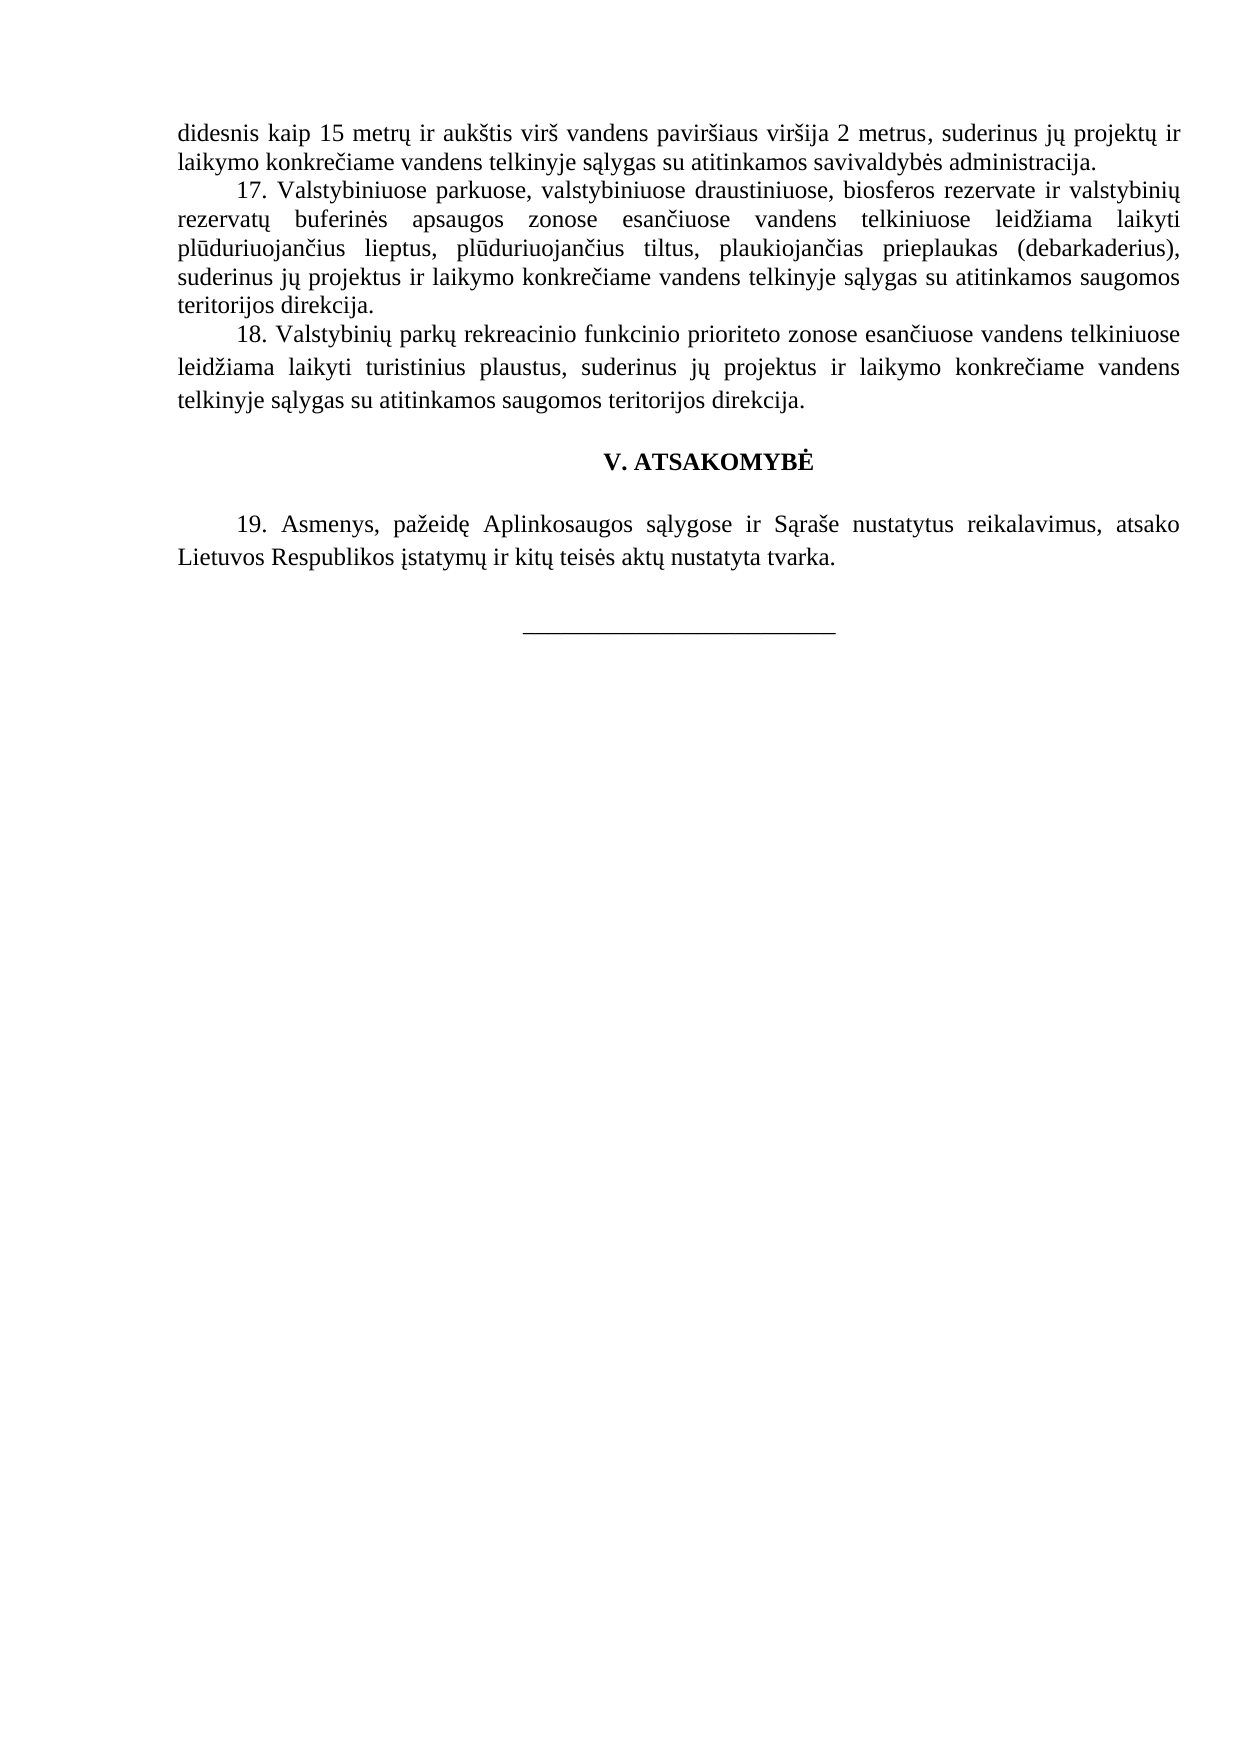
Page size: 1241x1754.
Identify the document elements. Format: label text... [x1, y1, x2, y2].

text 17. Valstybiniuose parkuose, valstybiniuose draustiniuose, biosferos rezervate ir valstybinių rezervatų buferinės apsaugos zonose esančiuose vandens telkiniuose leidžiama laikyti plūduriuojančius lieptus, plūduriuojančius tiltus, plaukiojančias prieplaukas (debarkaderius), suderinus jų projektus ir laikymo konkrečiame vandens telkinyje sąlygas su atitinkamos saugomos teritorijos direkcija. [177, 176, 1181, 319]
text didesnis kaip 15 metrų ir aukštis virš vandens paviršiaus viršija 2 metrus, suderinus jų projektų ir laikymo konkrečiame vandens telkinyje sąlygas su atitinkamos savivaldybės administracija. [177, 118, 1181, 176]
text V. ATSAKOMYBĖ [177, 447, 1181, 476]
text _________________________ [177, 608, 1181, 637]
text 18. Valstybinių parkų rekreacinio funkcinio prioriteto zonose esančiuose vandens telkiniuose leidžiama laikyti turistinius plaustus, suderinus jų projektus ir laikymo konkrečiame vandens telkinyje sąlygas su atitinkamos saugomos teritorijos direkcija. [177, 319, 1181, 414]
text 19. Asmenys, pažeidę Aplinkosaugos sąlygose ir Sąraše nustatytus reikalavimus, atsako Lietuvos Respublikos įstatymų ir kitų teisės aktų nustatyta tvarka. [177, 509, 1181, 571]
